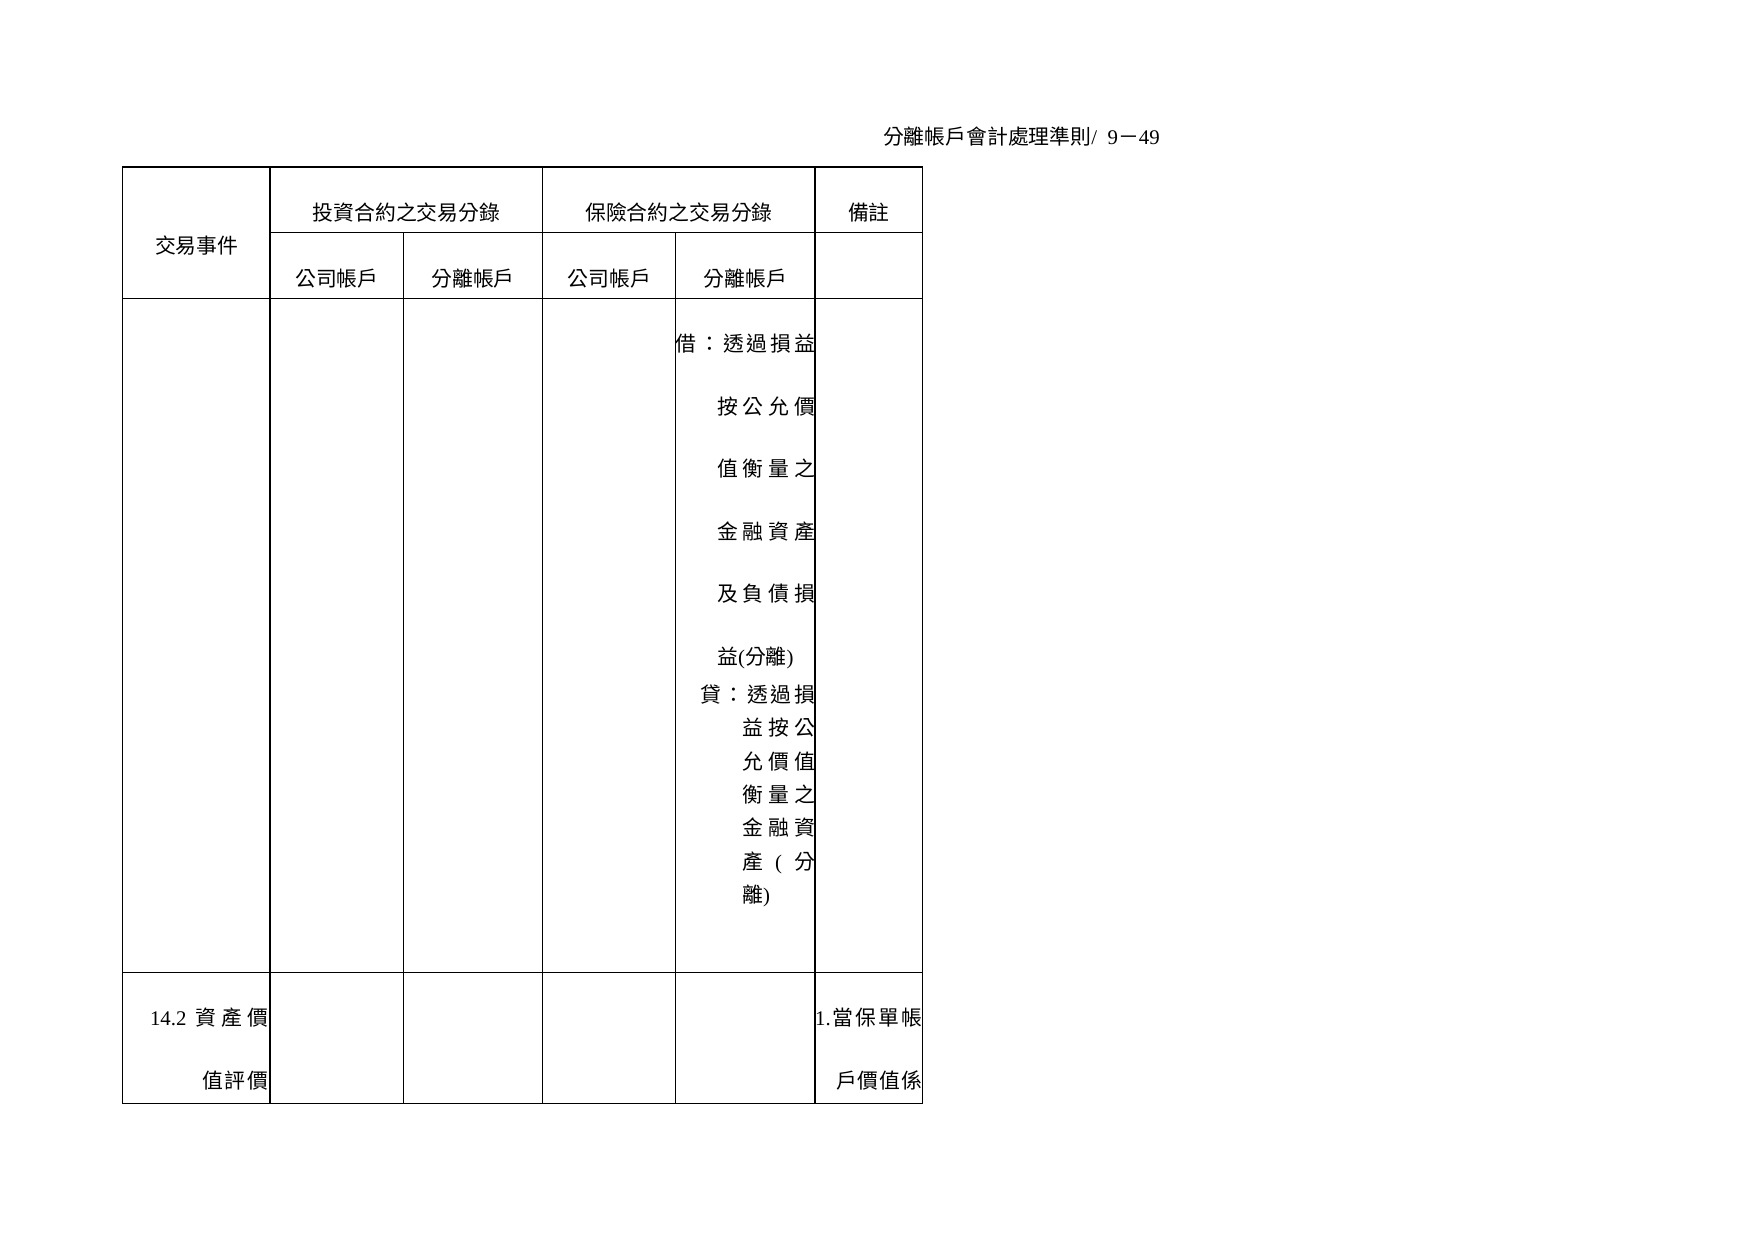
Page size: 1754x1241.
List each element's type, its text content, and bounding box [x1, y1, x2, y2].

table_cell [816, 233, 922, 298]
table_cell 公司帳戶 [543, 233, 675, 298]
table_cell [543, 973, 675, 1103]
table_cell 14.資產負債表日評價處理： 14.1金融資產公允價值評價 投資: 認列為分離帳戶投資合約準備之增減。 保險： 認列分離帳戶金融資產評價損益。 [123, 299, 269, 972]
table_header 備註 [816, 168, 922, 232]
table_cell 14.2資產價值評價及保單帳戶價值評價：(資產價值>保單帳戶價值) 投資： 分離帳戶投資合約準備回沖至保單帳戶價值。 保險： 認列分離帳戶調整支出。 [123, 973, 269, 1103]
table_cell [676, 973, 814, 1103]
table_header 保險合約之交易分錄 [543, 168, 814, 232]
table_header [923, 166, 1244, 232]
table_cell [923, 972, 1244, 1103]
table_cell [923, 298, 1244, 972]
table_cell 公司帳戶 [271, 233, 403, 298]
table_cell [404, 299, 542, 972]
table_cell 1.當保單帳戶價值係 [816, 973, 922, 1103]
table_cell [404, 973, 542, 1103]
table_cell [1244, 972, 1576, 1103]
table_cell [543, 299, 675, 972]
table_cell 分離帳戶 [404, 233, 542, 298]
table_cell [816, 299, 922, 972]
table_header 投資合約之交易分錄 [271, 168, 542, 232]
table_header [1244, 166, 1576, 232]
table_cell 借：透過損益按公允價值衡量之金融資產及負債損益(分離) 貸：透過損益按公允價值衡量之金融資產(分離) [676, 299, 814, 972]
table_cell [1244, 232, 1576, 298]
table_cell [1244, 298, 1576, 972]
table_cell [923, 232, 1244, 298]
table_cell 分離帳戶 [676, 233, 814, 298]
table_cell [271, 299, 403, 972]
table_header 交易事件 [123, 168, 269, 298]
table_cell [271, 973, 403, 1103]
